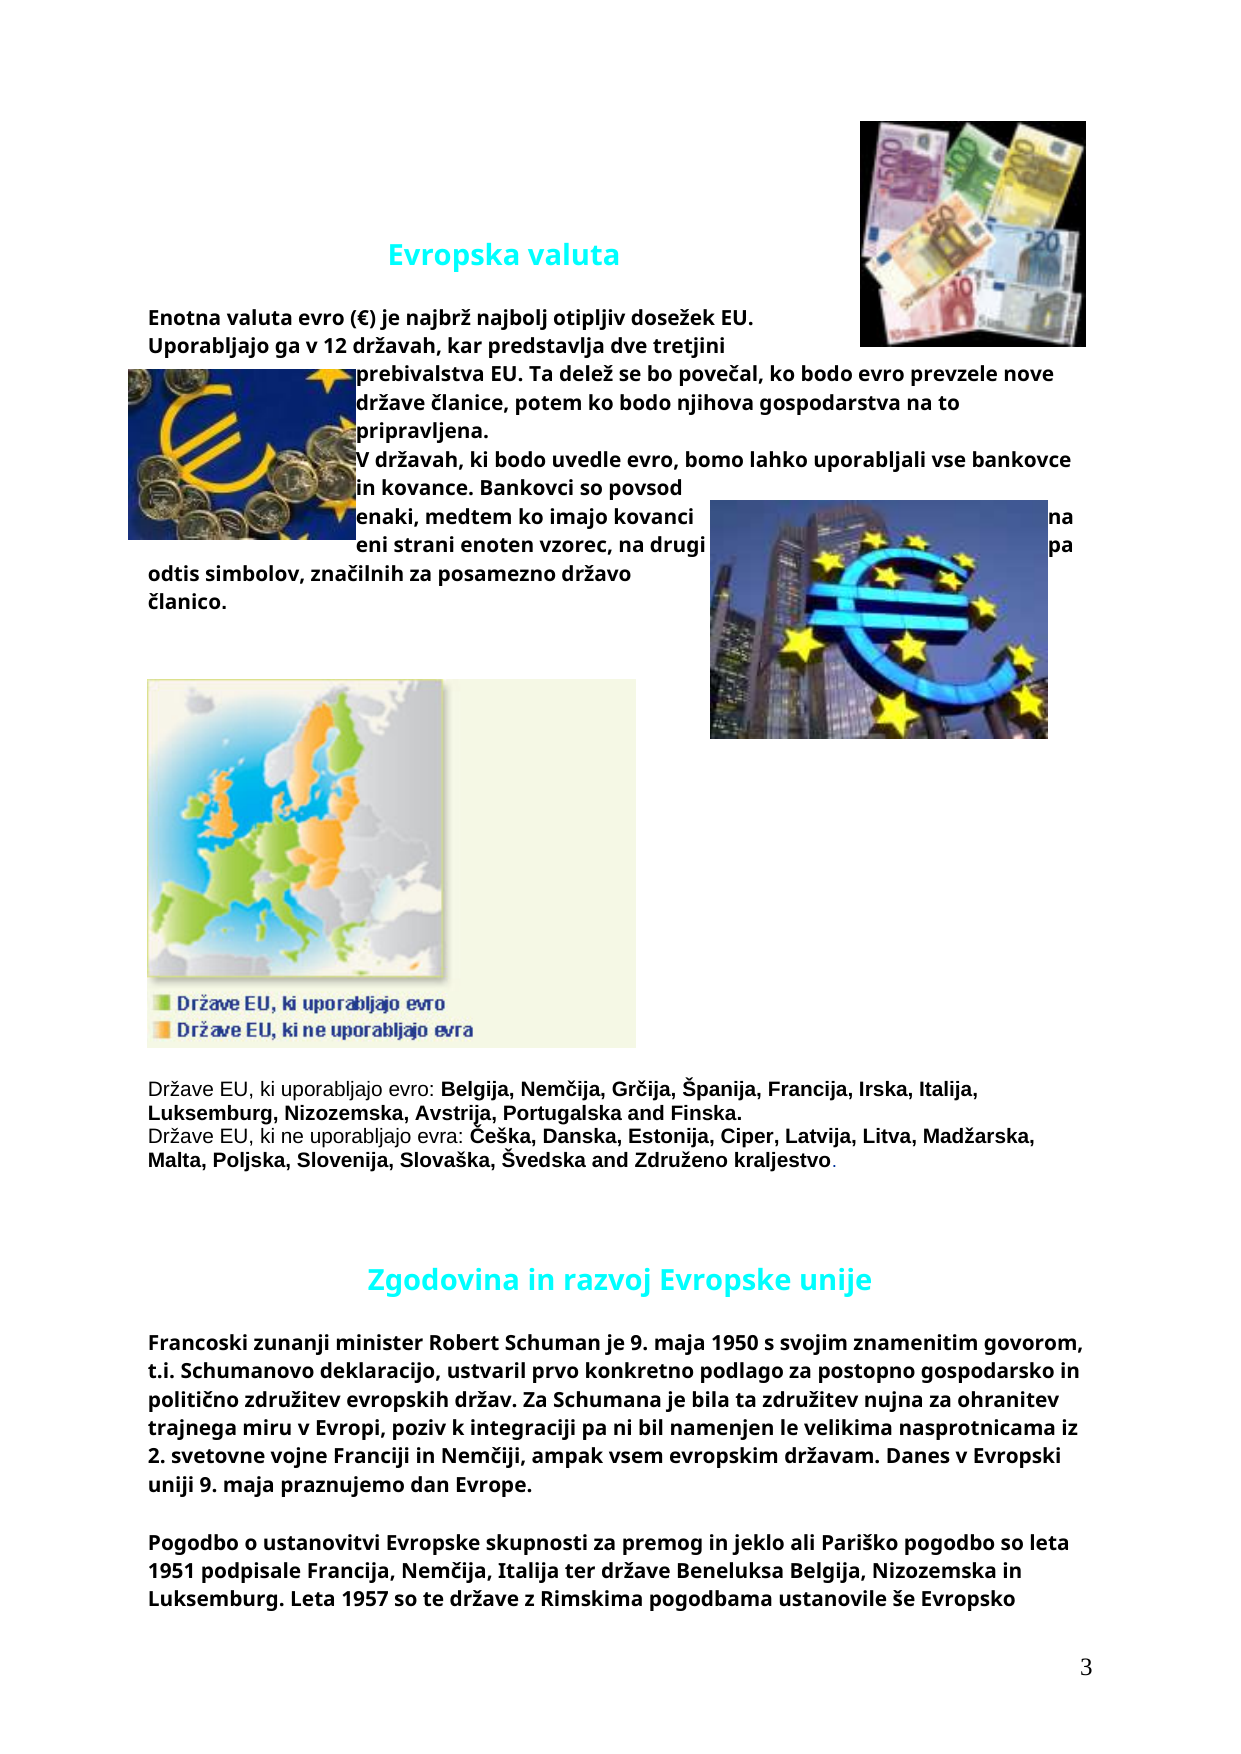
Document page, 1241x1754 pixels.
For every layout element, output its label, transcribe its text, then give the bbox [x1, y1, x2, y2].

text Francoski zunanji minister Robert Schuman je 9. maja 1950 s svojim znamenitim govorom, t.i. Schumanovo deklaracijo, ustvaril prvo konkretno podlago za postopno gospodarsko in politično združitev evropskih držav. Za Schumana je bila ta združitev nujna za ohranitev trajnega miru v Evropi, poziv k integraciji pa ni bil namenjen le velikima nasprotnicama iz 2. svetovne vojne Franciji in Nemčiji, ampak vsem evropskim državam. Danes v Evropski uniji 9. maja praznujemo dan Evrope. [148, 1328, 1093, 1498]
picture [147, 679, 636, 1048]
subtitle Evropska valuta [148, 234, 1093, 273]
picture [860, 121, 1086, 234]
subtitle Zgodovina in razvoj Evropske unije [148, 1259, 1093, 1299]
text Enotna valuta evro (€) je najbrž najbolj otipljiv dosežek EU. Uporabljajo ga v 12 državah, kar predstavlja dve tretjini prebivalstva EU. Ta delež se bo povečal, ko bodo evro prevzele nove države članice, potem ko bodo njihova gospodarstva na to pripravljena. V državah, ki bodo uvedle evro, bomo lahko uporabljali vse bankovce in kovance. Bankovci so povsod enaki, medtem ko imajo kovanci na eni strani enoten vzorec, na drugi pa odtis simbolov, značilnih za posamezno državo članico. [148, 303, 1077, 616]
picture [860, 273, 1086, 347]
picture [128, 369, 356, 540]
picture [710, 500, 1048, 739]
text Pogodbo o ustanovitvi Evropske skupnosti za premog in jeklo ali Pariško pogodbo so leta 1951 podpisale Francija, Nemčija, Italija ter države Beneluksa Belgija, Nizozemska in Luksemburg. Leta 1957 so te države z Rimskima pogodbama ustanovile še Evropsko [148, 1528, 1093, 1613]
text Države EU, ki uporabljajo evro: Belgija, Nemčija, Grčija, Španija, Francija, Irska, Italija, Luksemburg, Nizozemska, Avstrija, Portugalska and Finska. Države EU, ki ne uporabljajo evra: Češka, Danska, Estonija, Ciper, Latvija, Litva, Madžarska, Malta, Poljska, Slovenija, Slovaška, Švedska and Združeno kraljestvo. [148, 1076, 1077, 1172]
